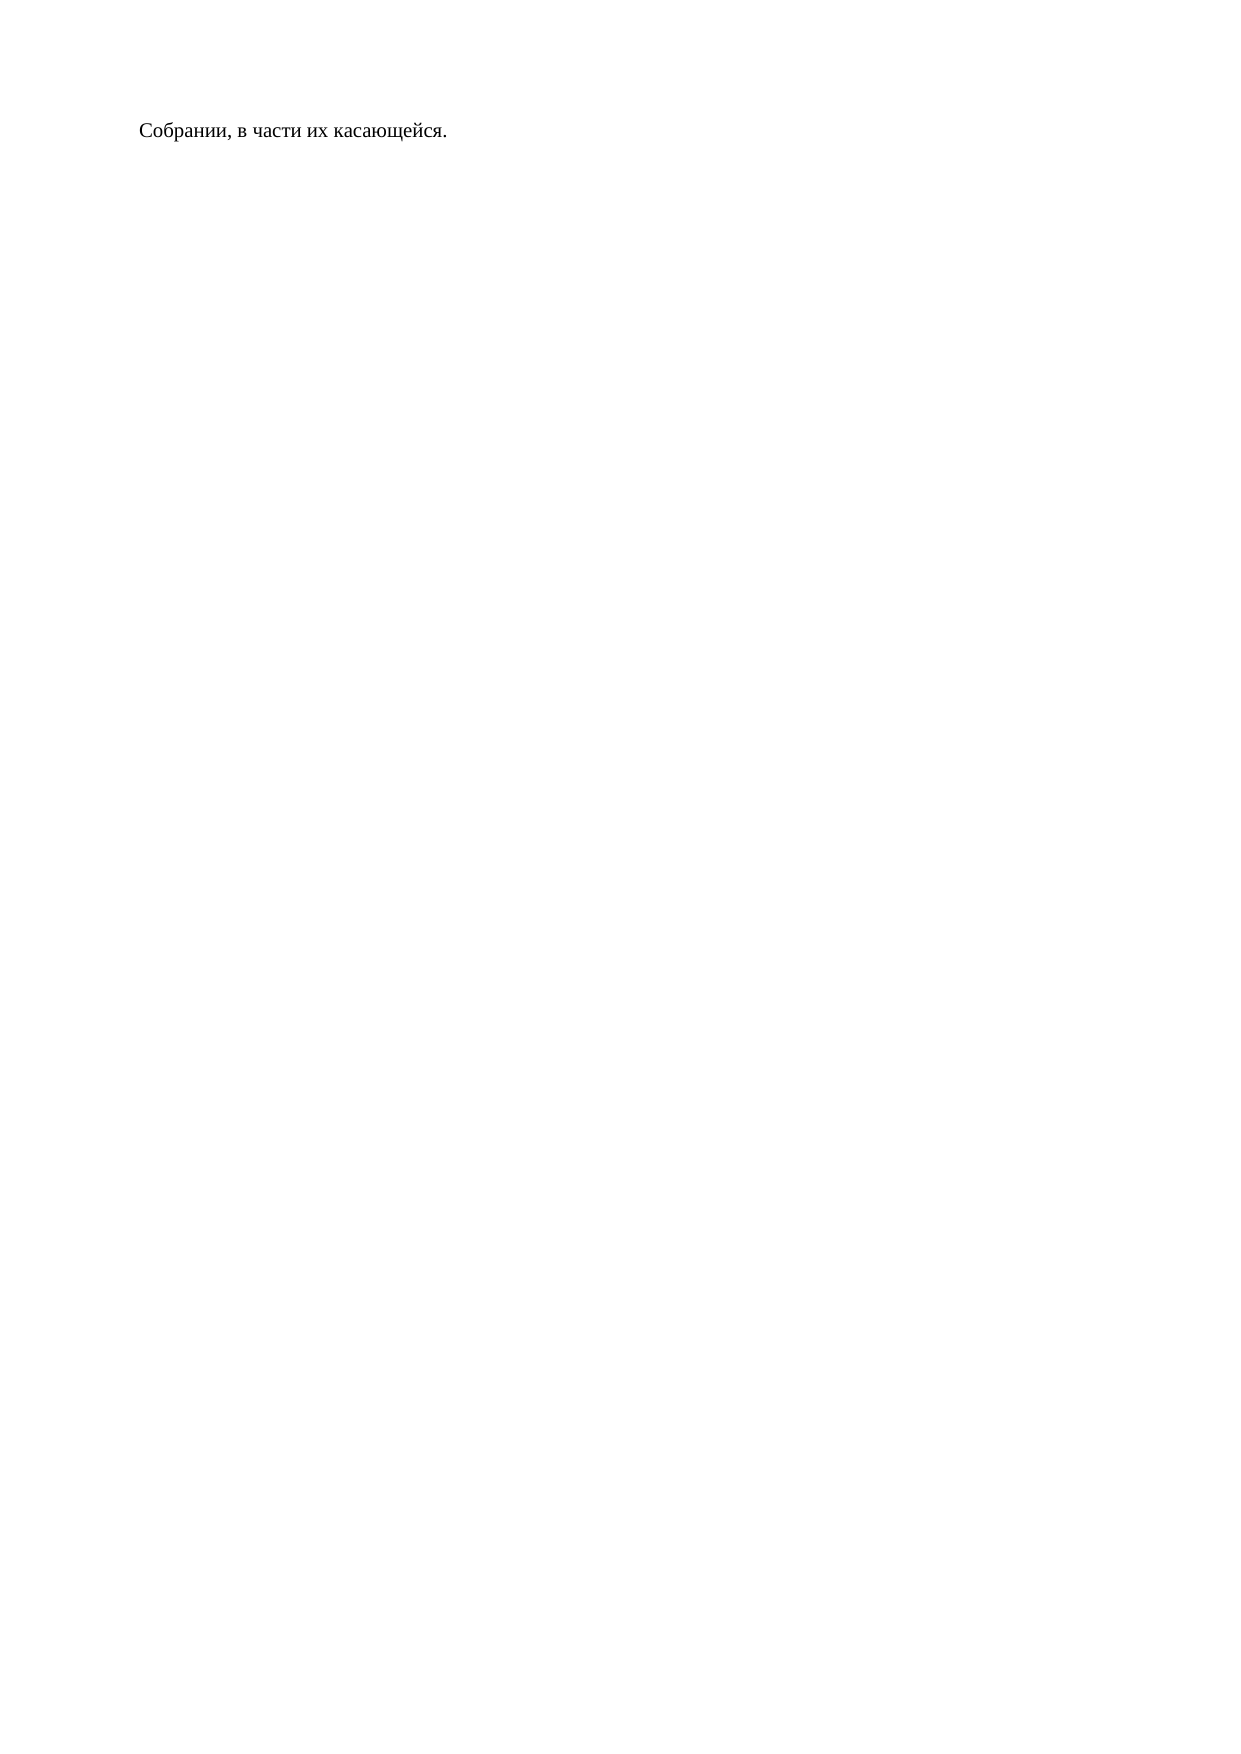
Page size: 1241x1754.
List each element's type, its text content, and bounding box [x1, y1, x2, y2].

text Собрании, в части их касающейся. [118, 118, 1122, 142]
